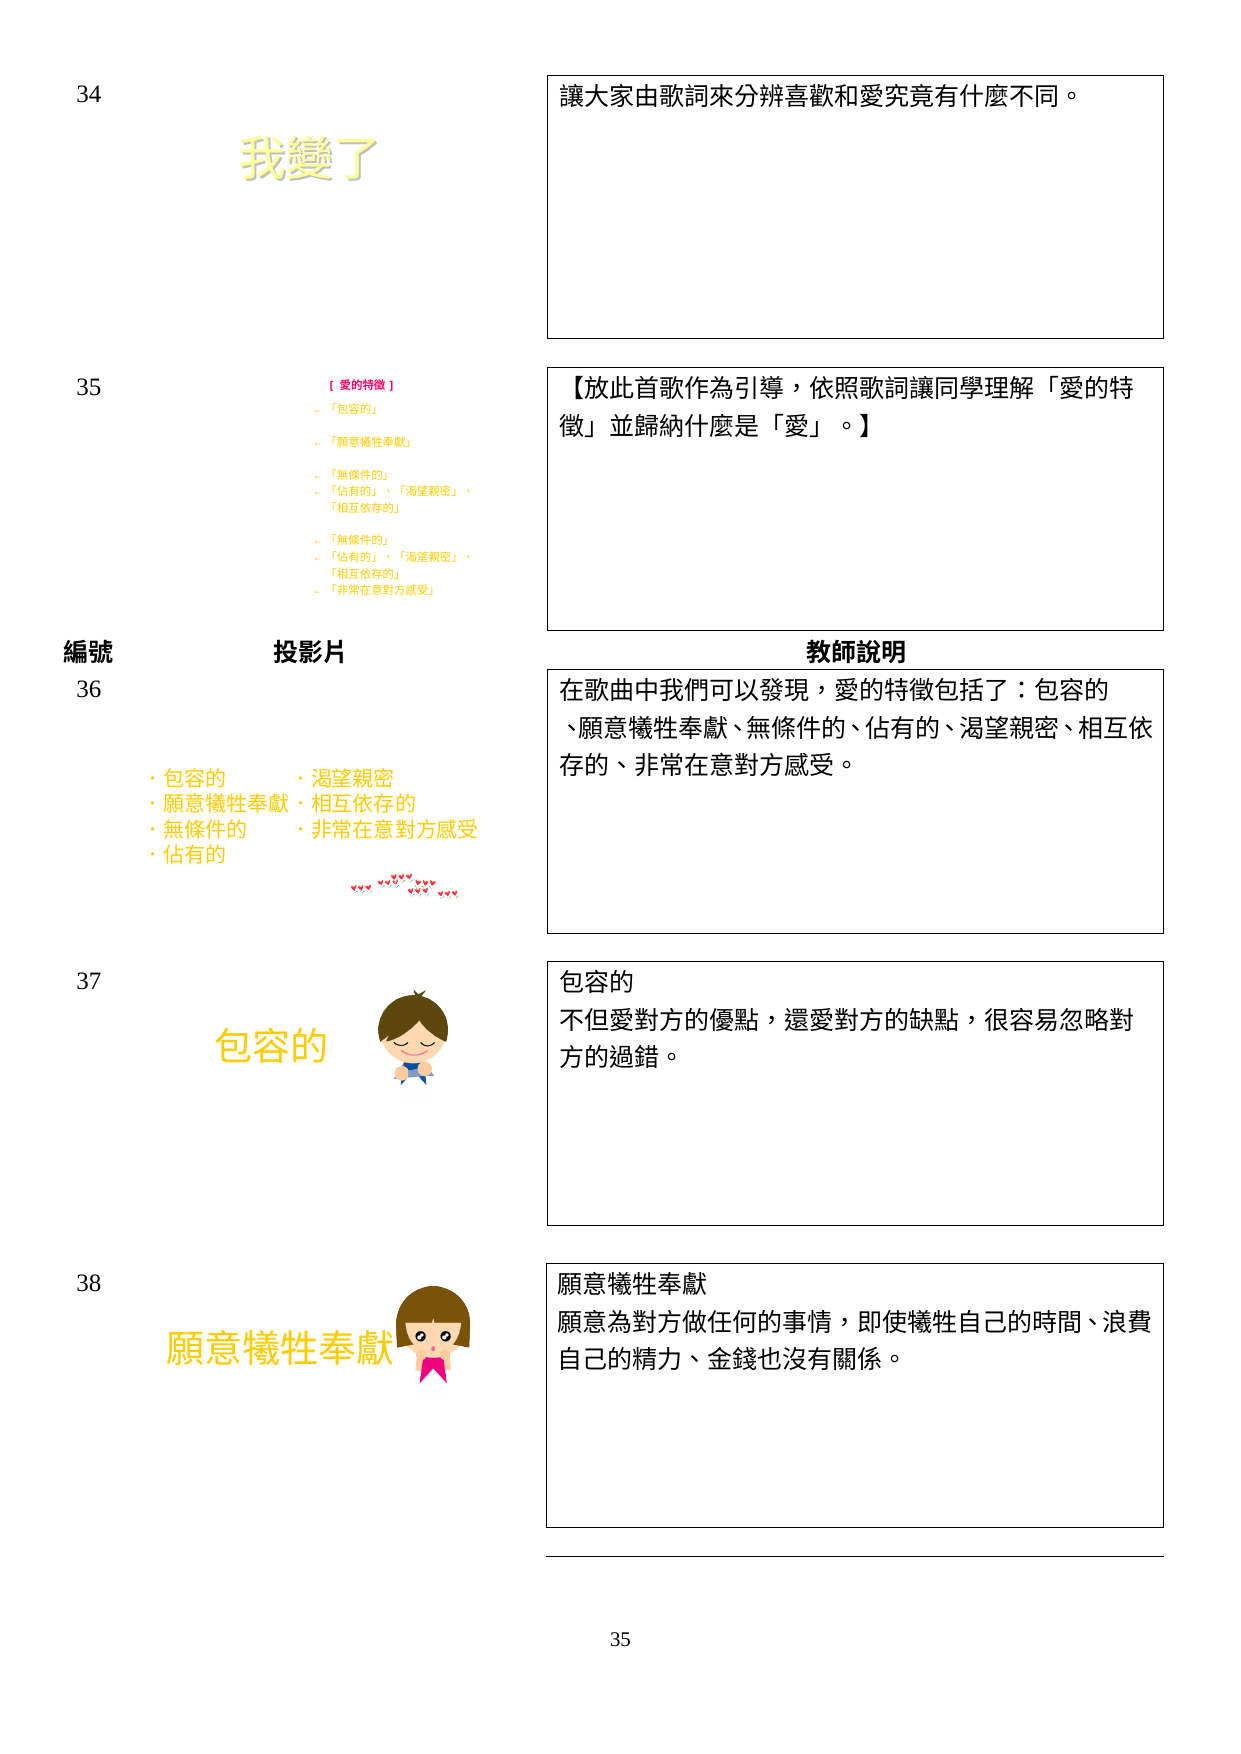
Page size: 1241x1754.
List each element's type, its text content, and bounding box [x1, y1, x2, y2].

table_cell [495, 933, 548, 961]
table_cell [51, 338, 126, 367]
table_header [126, 1263, 494, 1527]
table_cell [126, 338, 495, 367]
table_cell [495, 630, 548, 669]
table_cell [495, 367, 547, 630]
table_cell 34 [51, 75, 126, 338]
table_cell [126, 933, 495, 961]
table_header 38 [51, 1263, 126, 1527]
table_cell [126, 367, 495, 630]
table_cell [495, 75, 547, 338]
table_cell 教師說明 [548, 631, 1164, 669]
table_cell [51, 933, 126, 961]
table_cell 投影片 [126, 630, 495, 669]
table_cell 36 [51, 669, 126, 932]
table_cell [495, 338, 548, 367]
table_cell [495, 961, 547, 1225]
table_cell [126, 1527, 494, 1556]
table_cell 37 [51, 961, 126, 1225]
table_header [494, 1263, 546, 1527]
table_cell [548, 934, 1164, 961]
table_cell [126, 669, 495, 932]
table_cell 在歌曲中我們可以發現，愛的特徵包括了：包容的 、願意犧牲奉獻、無條件的、佔有的、渴望親密、相互依存的、非常在意對方感受。 [548, 670, 1163, 932]
table_cell [494, 1527, 546, 1556]
table_cell [495, 669, 547, 932]
table_cell 【放此首歌作為引導，依照歌詞讓同學理解「愛的特徵」並歸納什麼是「愛」。】 [548, 368, 1163, 630]
table_cell 讓大家由歌詞來分辨喜歡和愛究竟有什麼不同。 [548, 76, 1163, 338]
table_cell [546, 1528, 1164, 1556]
table_cell 編號 [51, 630, 126, 669]
table_cell [548, 339, 1164, 367]
table_cell 包容的 不但愛對方的優點，還愛對方的缺點，很容易忽略對方的過錯。 [548, 962, 1163, 1225]
table_cell [126, 75, 495, 338]
table_cell 35 [51, 367, 126, 630]
table_cell [51, 1527, 126, 1556]
table_header 願意犧牲奉獻 願意為對方做任何的事情，即使犧牲自己的時間、浪費自己的精力、金錢也沒有關係。 [547, 1264, 1163, 1527]
table_cell [126, 961, 495, 1225]
